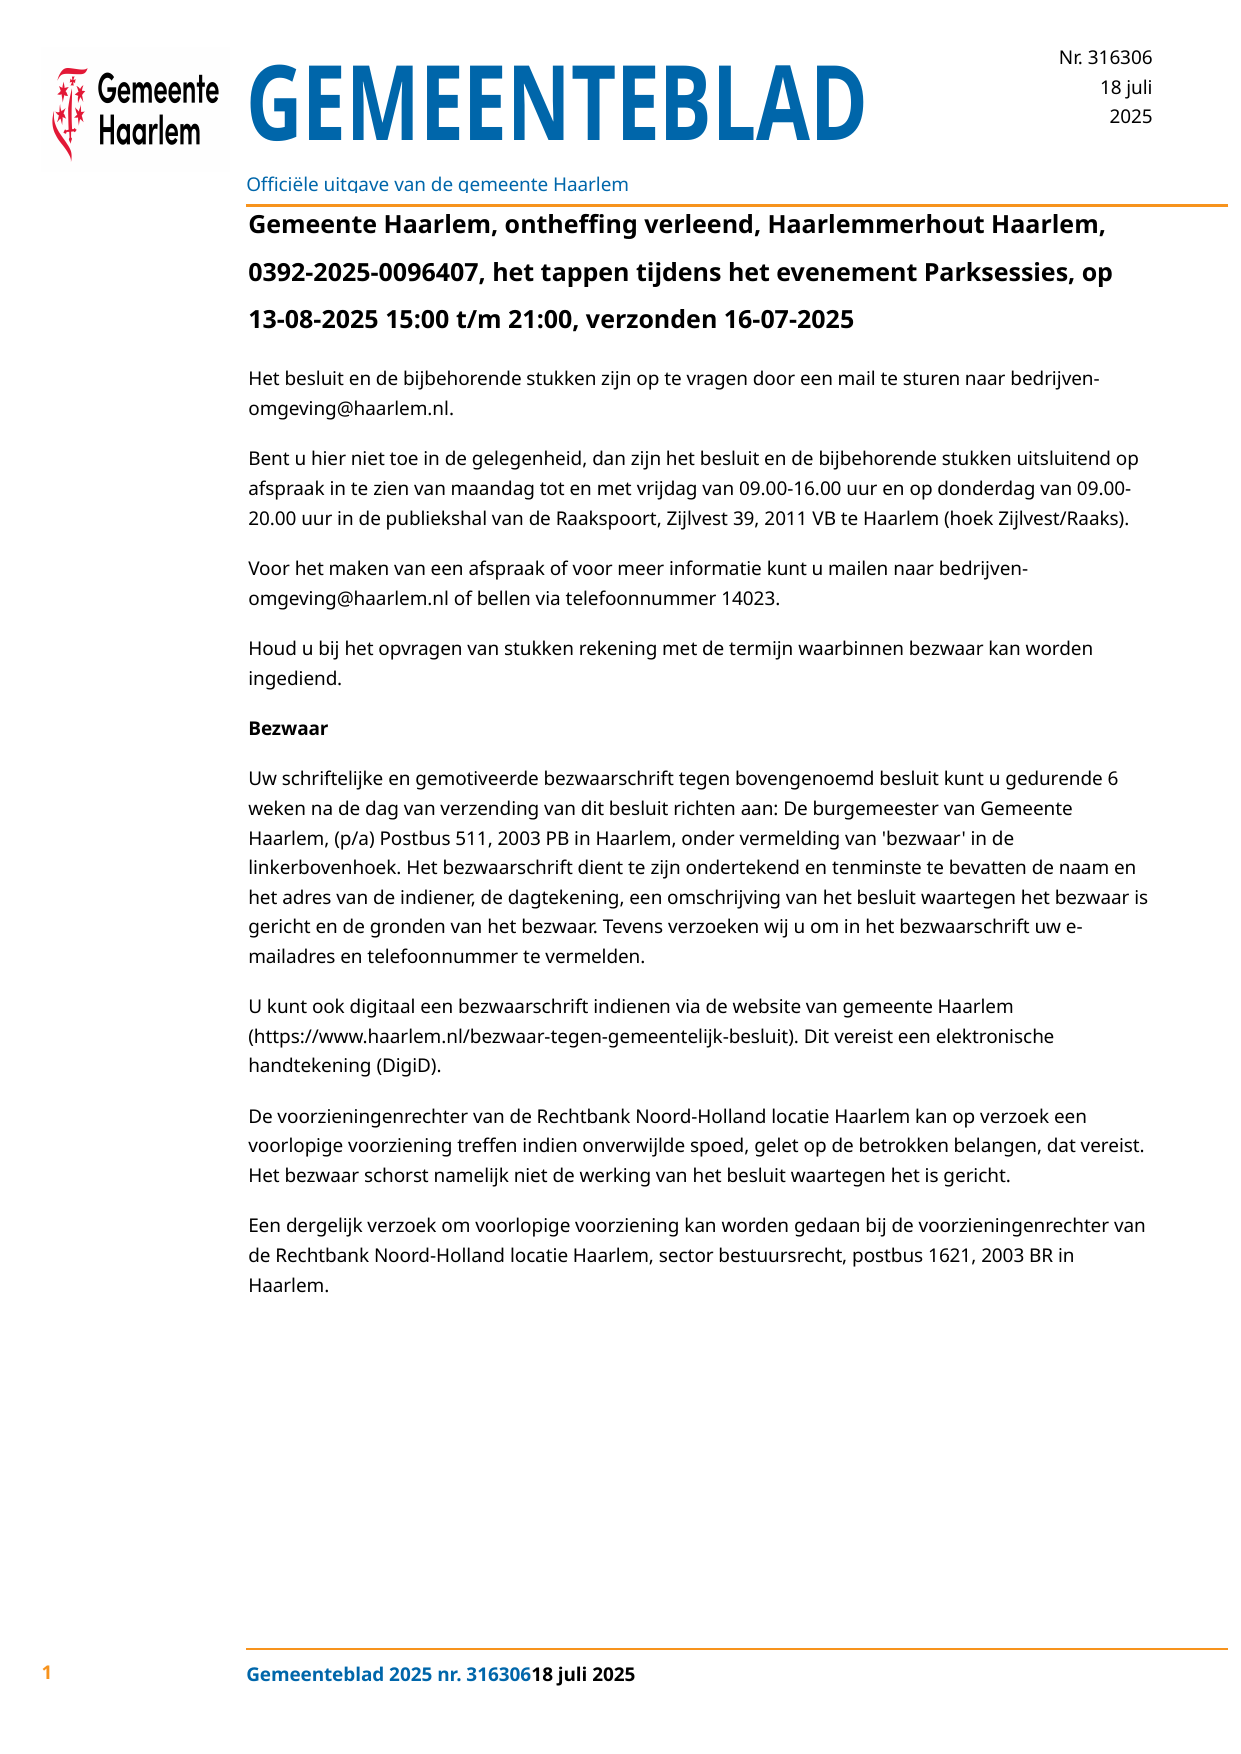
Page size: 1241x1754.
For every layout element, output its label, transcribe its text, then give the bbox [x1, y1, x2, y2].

text Bezwaar [248, 715, 1152, 741]
picture [41, 47, 231, 172]
text Een dergelijk verzoek om voorlopige voorziening kan worden gedaan bij de voorzieningenrechter van de Rechtbank Noord-Holland locatie Haarlem, sector bestuursrecht, postbus 1621, 2003 BR in Haarlem. [248, 1213, 1152, 1297]
text Gemeente Haarlem, ontheffing verleend, Haarlemmerhout Haarlem, 0392-2025-0096407, het tappen tijdens het evenement Parksessies, op 13-08-2025 15:00 t/m 21:00, verzonden 16-07-2025 [248, 207, 1152, 336]
text Uw schriftelijke en gemotiveerde bezwaarschrift tegen bovengenoemd besluit kunt u gedurende 6 weken na de dag van verzending van dit besluit richten aan: De burgemeester van Gemeente Haarlem, (p/a) Postbus 511, 2003 PB in Haarlem, onder vermelding van 'bezwaar' in de linkerbovenhoek. Het bezwaarschrift dient te zijn ondertekend en tenminste te bevatten de naam en het adres van de indiener, de dagtekening, een omschrijving van het besluit waartegen het bezwaar is gericht en de gronden van het bezwaar. Tevens verzoeken wij u om in het bezwaarschrift uw e-mailadres en telefoonnummer te vermelden. [248, 766, 1152, 969]
text U kunt ook digitaal een bezwaarschrift indienen via de website van gemeente Haarlem (https://www.haarlem.nl/bezwaar-tegen-gemeentelijk-besluit). Dit vereist een elektronische handtekening (DigiD). [248, 993, 1152, 1078]
text Bent u hier niet toe in de gelegenheid, dan zijn het besluit en de bijbehorende stukken uitsluitend op afspraak in te zien van maandag tot en met vrijdag van 09.00-16.00 uur en op donderdag van 09.00-20.00 uur in de publiekshal van de Raakspoort, Zijlvest 39, 2011 VB te Haarlem (hoek Zijlvest/Raaks). [248, 446, 1152, 530]
text Houd u bij het opvragen van stukken rekening met de termijn waarbinnen bezwaar kan worden ingediend. [248, 635, 1152, 690]
text Het besluit en de bijbehorende stukken zijn op te vragen door een mail te sturen naar bedrijven-omgeving@haarlem.nl. [248, 366, 1152, 421]
text De voorzieningenrechter van de Rechtbank Noord-Holland locatie Haarlem kan op verzoek een voorlopige voorziening treffen indien onverwijlde spoed, gelet op de betrokken belangen, dat vereist. Het bezwaar schorst namelijk niet de werking van het besluit waartegen het is gericht. [248, 1103, 1152, 1188]
text Voor het maken van een afspraak of voor meer informatie kunt u mailen naar bedrijven-omgeving@haarlem.nl of bellen via telefoonnummer 14023. [248, 555, 1152, 610]
